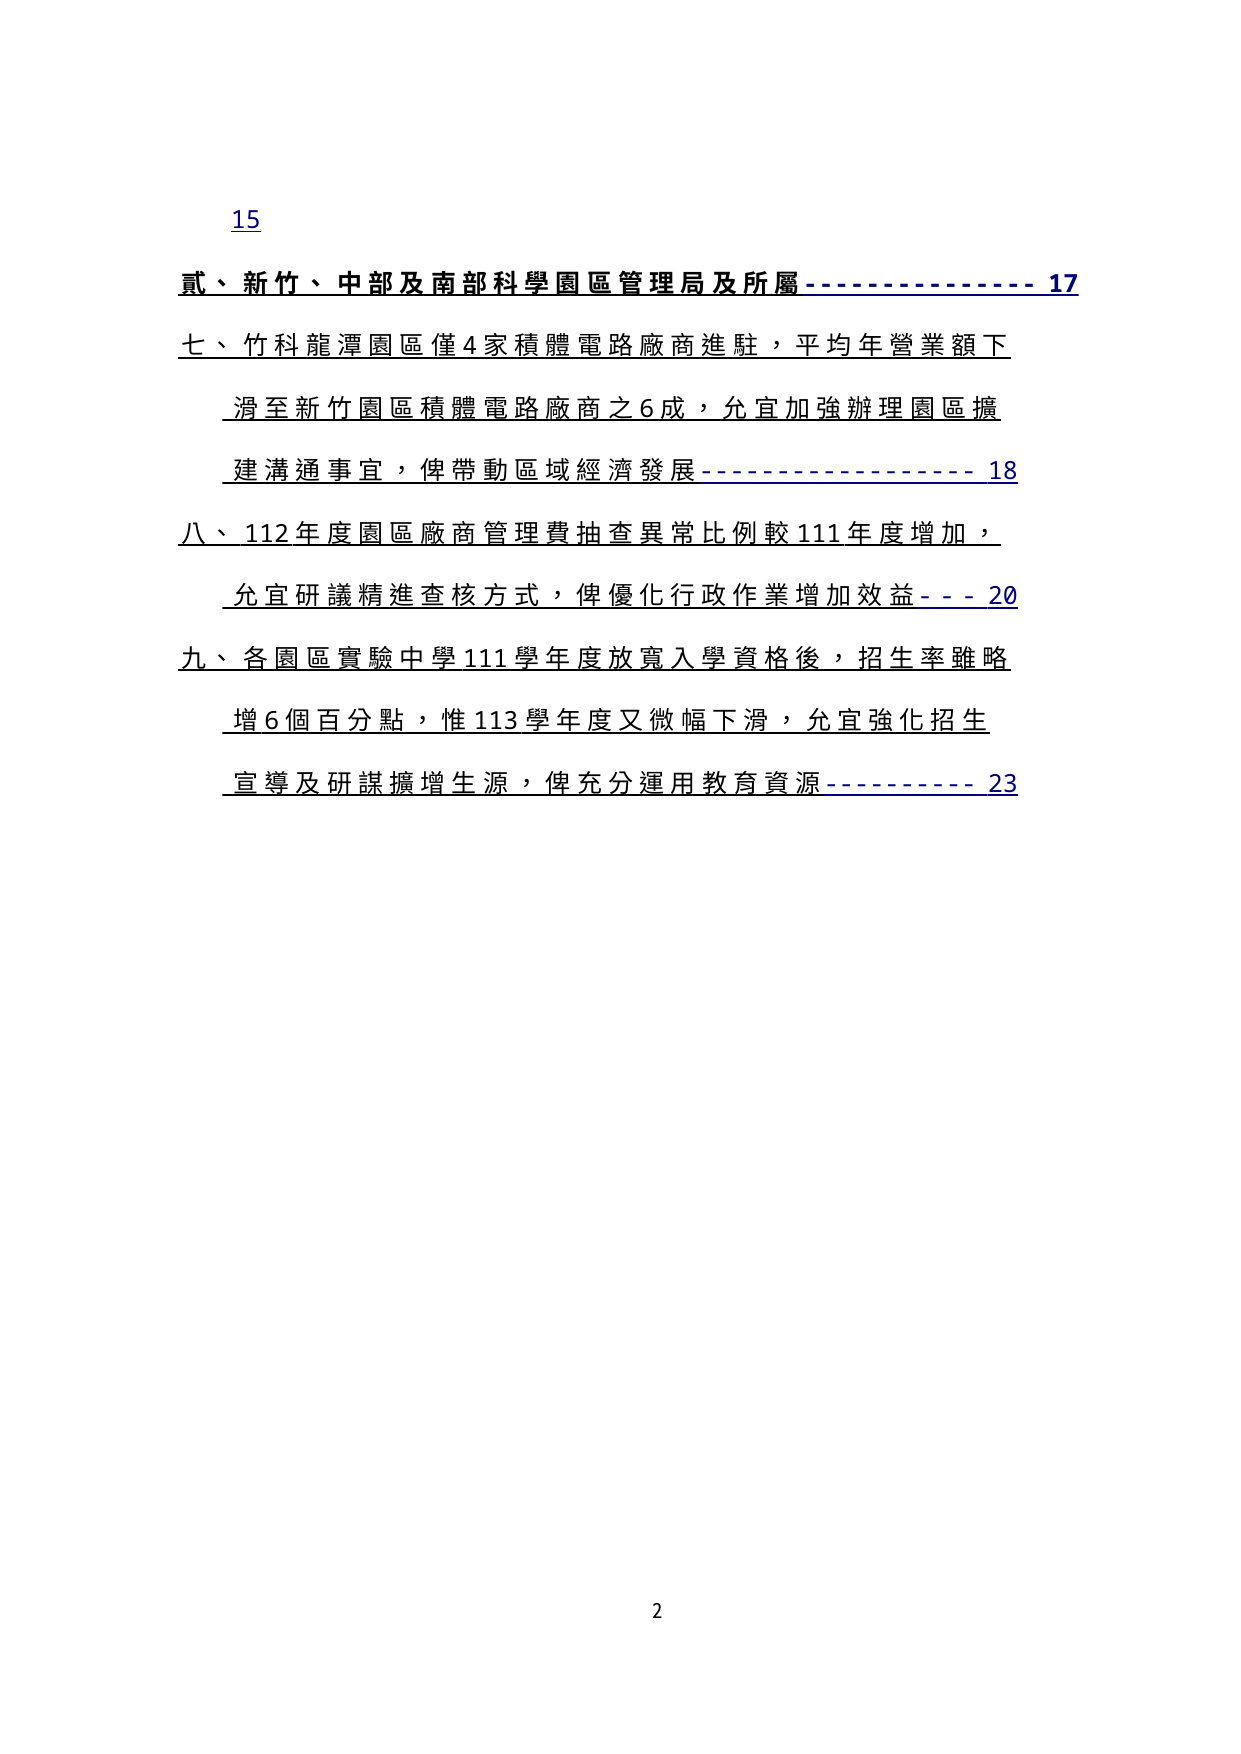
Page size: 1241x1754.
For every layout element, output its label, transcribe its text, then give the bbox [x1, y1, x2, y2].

text 15 [178, 177, 1018, 240]
text 貳、新竹、中部及南部科學園區管理局及所屬 17 [178, 240, 1136, 302]
text 九、各園區實驗中學111學年度放寬入學資格後，招生率雖略增6個百分點，惟113學年度又微幅下滑，允宜強化招生宣導及研謀擴增生源，俾充分運用教育資源 23 [178, 615, 1018, 802]
text 七、竹科龍潭園區僅4家積體電路廠商進駐，平均年營業額下滑至新竹園區積體電路廠商之6成，允宜加強辦理園區擴建溝通事宜，俾帶動區域經濟發展 18 [178, 302, 1018, 490]
text 八、112年度園區廠商管理費抽查異常比例較111年度增加，允宜研議精進查核方式，俾優化行政作業增加效益 20 [178, 490, 1018, 615]
